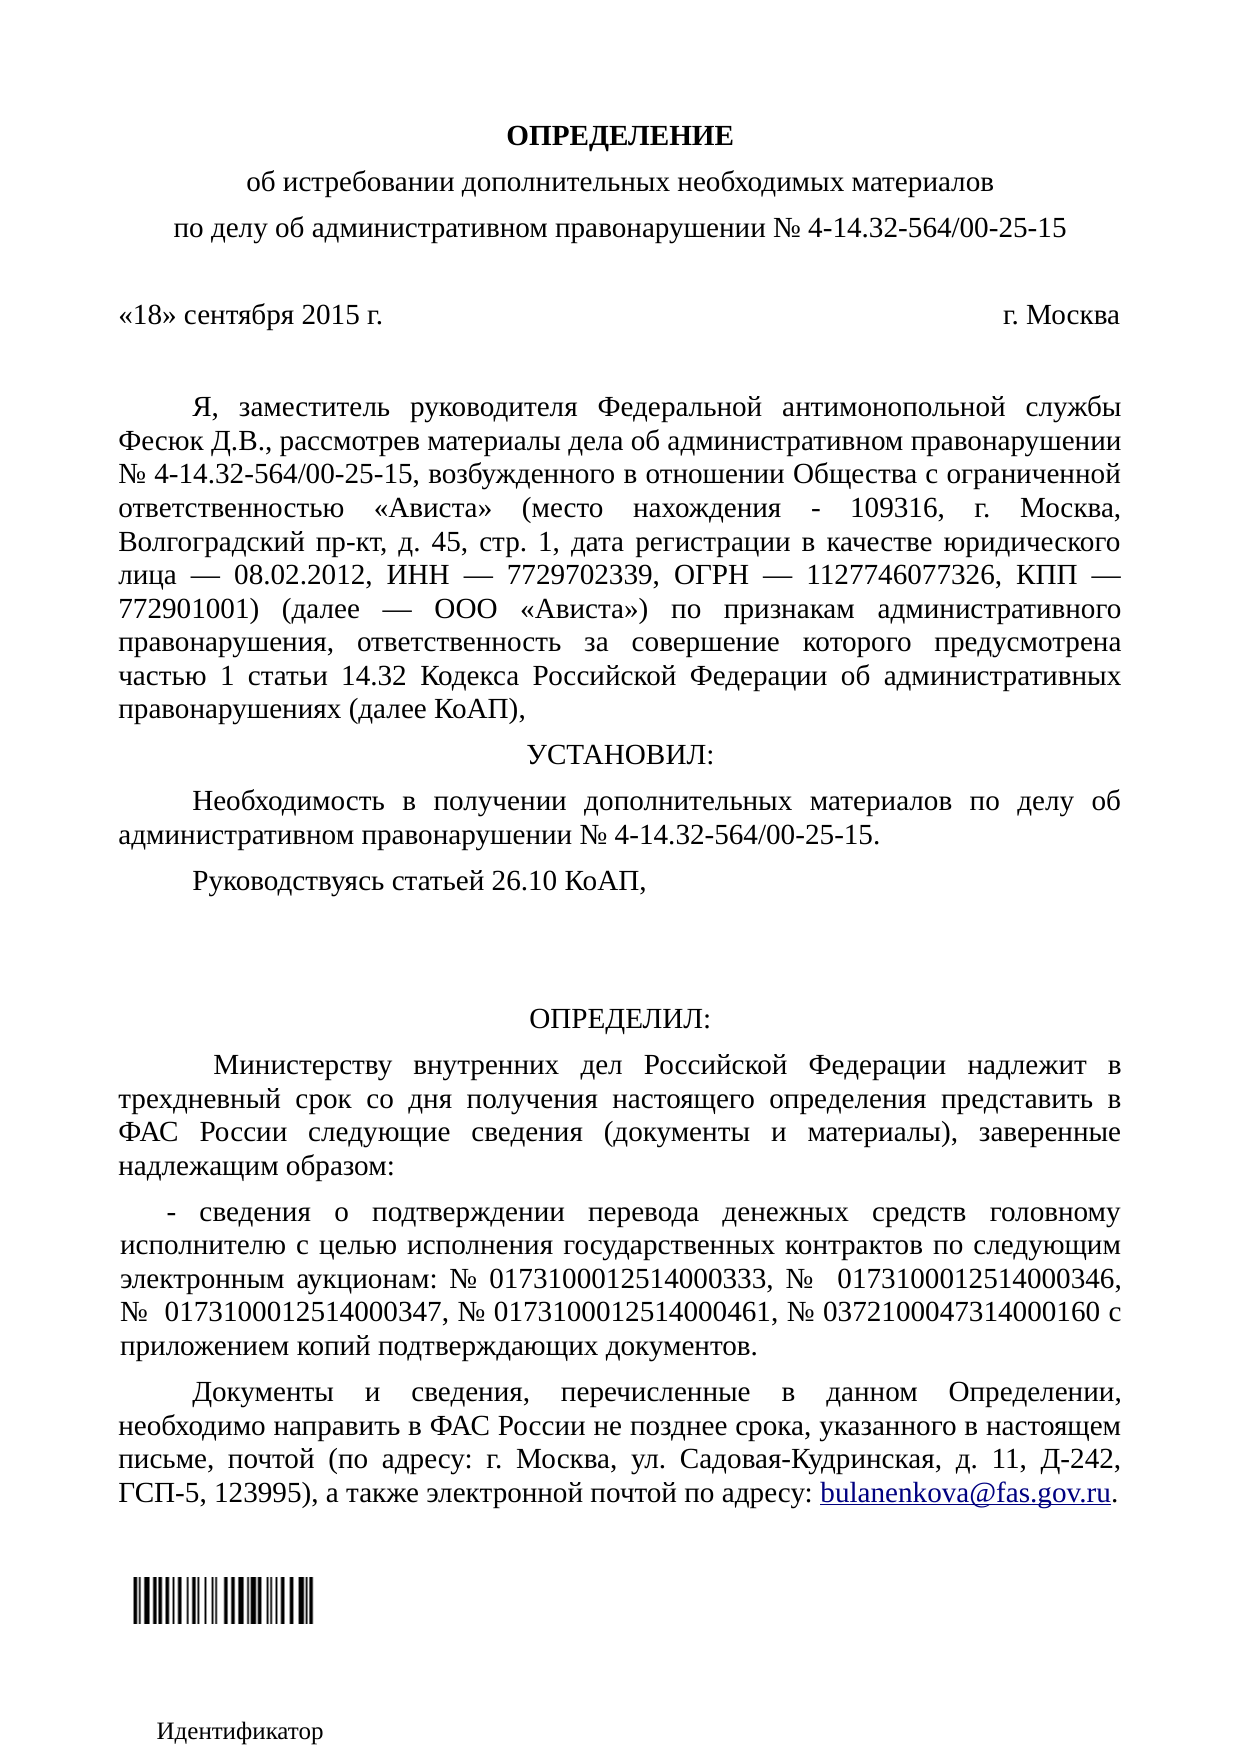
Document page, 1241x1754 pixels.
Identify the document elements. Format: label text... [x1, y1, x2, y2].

list - сведения о подтверждении перевода денежных средств головному исполнителю с целью исполнения государственных контрактов по следующим электронным аукционам: № 0173100012514000333, № 0173100012514000346, № 0173100012514000347, № 0173100012514000461, № 0372100047314000160 с приложением копий подтверждающих документов. [120, 1194, 1122, 1362]
text Необходимость в получении дополнительных материалов по делу об административном правонарушении № 4-14.32-564/00-25-15. [118, 783, 1122, 851]
text ОПРЕДЕЛЕНИЕ [118, 118, 1122, 152]
text Руководствуясь статьей 26.10 КоАП, [118, 863, 1122, 897]
text об истребовании дополнительных необходимых материалов [118, 164, 1122, 198]
text ОПРЕДЕЛИЛ: [118, 1001, 1122, 1035]
text Я, заместитель руководителя Федеральной антимонопольной службы Фесюк Д.В., рассмотрев материалы дела об административном правонарушении № 4-14.32-564/00-25-15, возбужденного в отношении Общества с ограниченной ответственностью «Ависта» (место нахождения - 109316, г. Москва, Волгоградский пр-кт, д. 45, стр. 1, дата регистрации в качестве юридического лица — 08.02.2012, ИНН — 7729702339, ОГРН — 1127746077326, КПП — 772901001) (далее — ООО «Ависта») по признакам административного правонарушения, ответственность за совершение которого предусмотрена частью 1 статьи 14.32 Кодекса Российской Федерации об административных правонарушениях (далее КоАП), [118, 389, 1122, 725]
text Документы и сведения, перечисленные в данном Определении, необходимо направить в ФАС России не позднее срока, указанного в настоящем письме, почтой (по адресу: г. Москва, ул. Садовая-Кудринская, д. 11, Д-242, ГСП-5, 123995), а также электронной почтой по адресу: bulanenkova@fas.gov.ru. [118, 1374, 1122, 1508]
text «18» сентября 2015 г. г. Москва [118, 297, 1122, 331]
picture [118, 1577, 331, 1624]
text по делу об административном правонарушении № 4-14.32-564/00-25-15 [118, 210, 1122, 244]
text УСТАНОВИЛ: [118, 737, 1122, 771]
text Министерству внутренних дел Российской Федерации надлежит в трехдневный срок со дня получения настоящего определения представить в ФАС России следующие сведения (документы и материалы), заверенные надлежащим образом: [118, 1047, 1122, 1181]
